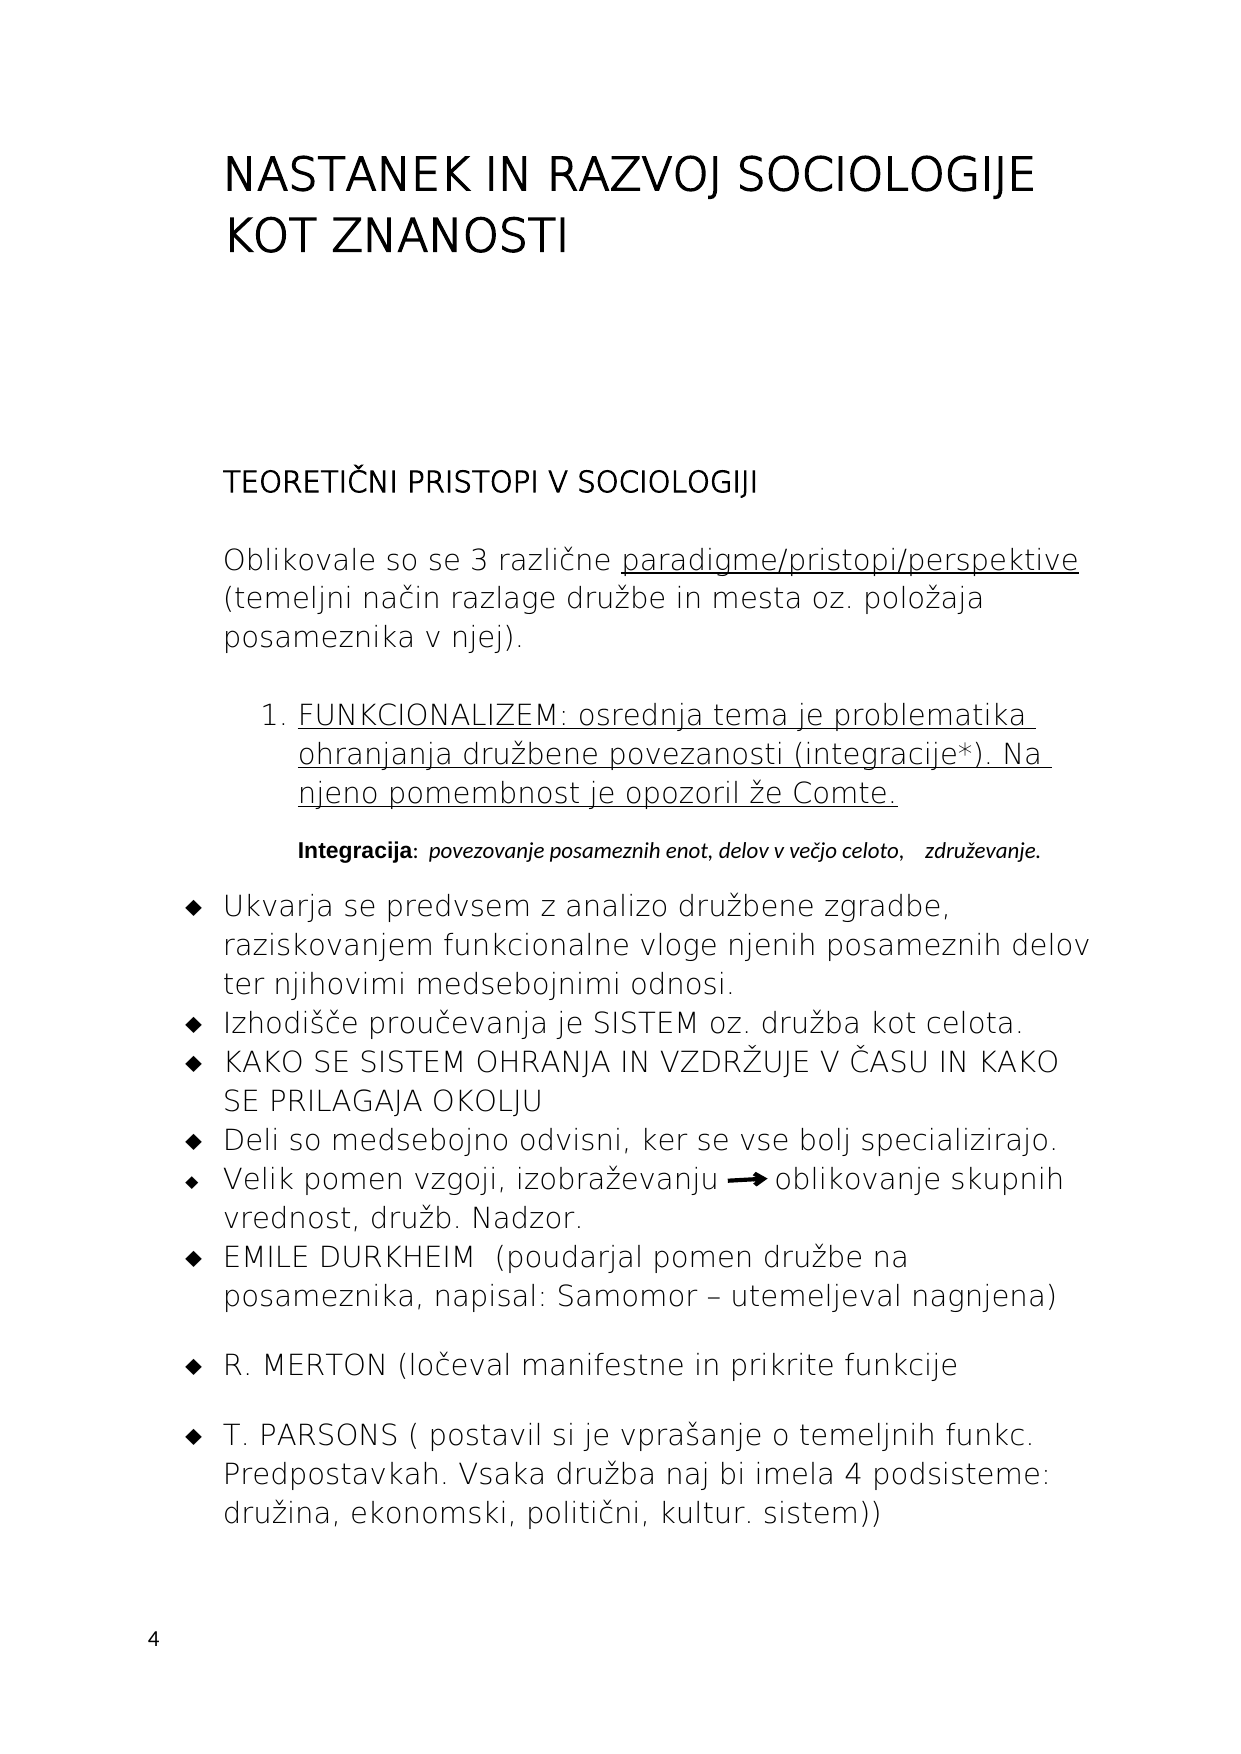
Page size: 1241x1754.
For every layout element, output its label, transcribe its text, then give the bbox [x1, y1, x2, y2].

list NASTANEK IN RAZVOJ SOCIOLOGIJE KOT ZNANOSTI [223, 148, 1093, 262]
list T. PARSONS ( postavil si je vprašanje o temeljnih funkc. Predpostavkah. Vsaka družba naj bi imela 4 podsisteme: družina, ekonomski, politični, kultur. sistem)) [185, 1418, 1093, 1530]
list Deli so medsebojno odvisni, ker se vse bolj specializirajo. [185, 1123, 1093, 1157]
text Integracija: povezovanje posameznih enot, delov v večjo celoto, združevanje. [298, 836, 1093, 864]
list R. MERTON (ločeval manifestne in prikrite funkcije [185, 1348, 1093, 1382]
list TEORETIČNI PRISTOPI V SOCIOLOGIJI [223, 465, 1093, 499]
list Velik pomen vzgoji, izobraževanju oblikovanje skupnih vrednost, družb. Nadzor. [185, 1162, 1093, 1235]
list Oblikovale so se 3 različne paradigme/pristopi/perspektive (temeljni način razlage družbe in mesta oz. položaja posameznika v njej). [223, 543, 1093, 655]
list KAKO SE SISTEM OHRANJA IN VZDRŽUJE V ČASU IN KAKO SE PRILAGAJA OKOLJU [185, 1045, 1093, 1118]
list FUNKCIONALIZEM: osrednja tema je problematika ohranjanja družbene povezanosti (integracije*). Na njeno pomembnost je opozoril že Comte. [260, 699, 1093, 811]
list EMILE DURKHEIM (poudarjal pomen družbe na posameznika, napisal: Samomor – utemeljeval nagnjena) [185, 1240, 1093, 1313]
list Ukvarja se predvsem z analizo družbene zgradbe, raziskovanjem funkcionalne vloge njenih posameznih delov ter njihovimi medsebojnimi odnosi. [185, 889, 1093, 1001]
list Izhodišče proučevanja je SISTEM oz. družba kot celota. [185, 1006, 1093, 1040]
